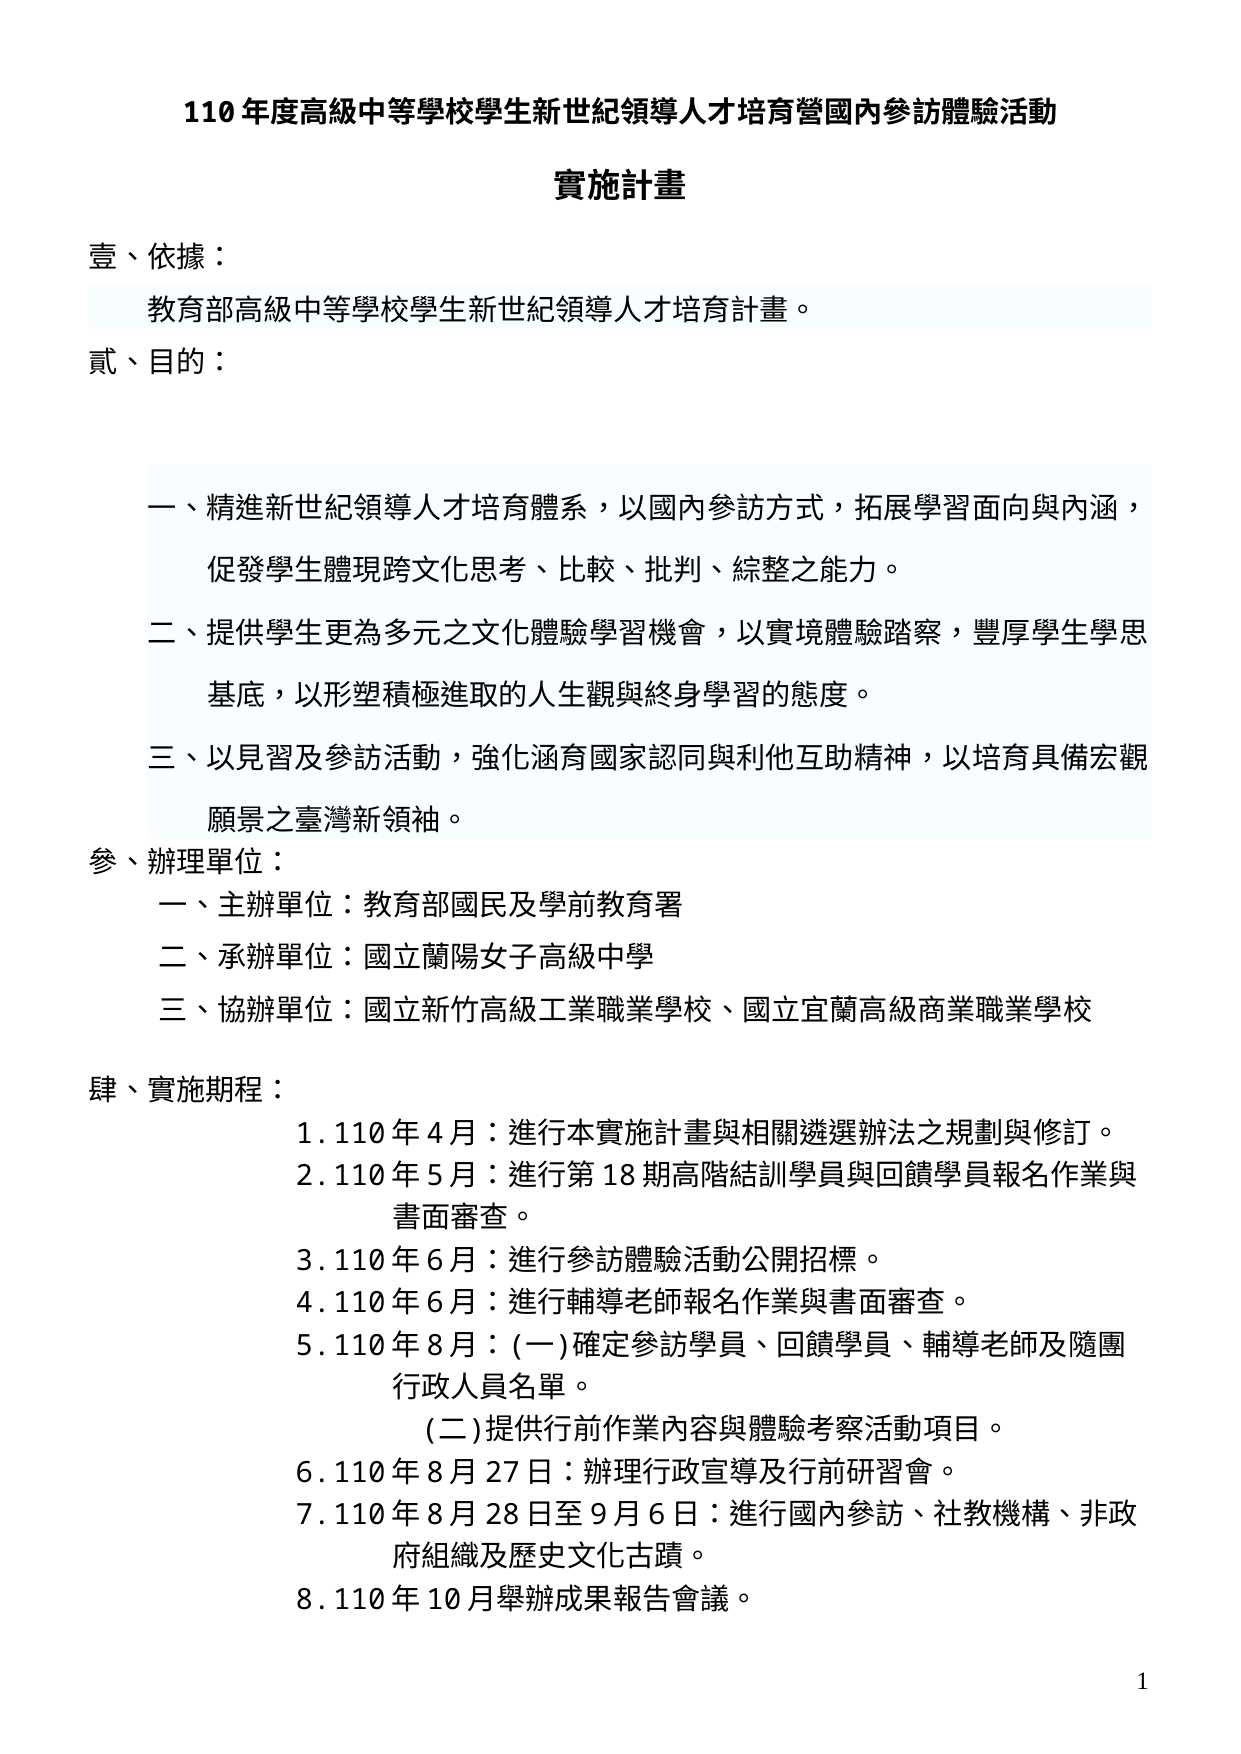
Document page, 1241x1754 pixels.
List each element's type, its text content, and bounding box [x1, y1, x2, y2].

text 一、精進新世紀領導人才培育體系，以國內參訪方式，拓展學習面向與內涵，促發學生體現跨文化思考、比較、批判、綜整之能力。 [147, 464, 1152, 589]
text 肆、實施期程： [89, 1067, 1152, 1109]
text 110年度高級中等學校學生新世紀領導人才培育營國內參訪體驗活動 [89, 89, 1152, 131]
text (二)提供行前作業內容與體驗考察活動項目。 [89, 1406, 1152, 1448]
subtitle 教育部高級中等學校學生新世紀領導人才培育計畫。 [89, 286, 1152, 329]
list 110年8月：(一)確定參訪學員、回饋學員、輔導老師及隨團行政人員名單。 [295, 1321, 1152, 1406]
text 參、辦理單位： [89, 839, 1152, 881]
list 110年6月：進行輔導老師報名作業與書面審查。 [295, 1279, 1152, 1321]
text 二、承辦單位：國立蘭陽女子高級中學 [89, 934, 1152, 976]
text 一、主辦單位：教育部國民及學前教育署 [89, 881, 1152, 923]
list 110年4月：進行本實施計畫與相關遴選辦法之規劃與修訂。 [295, 1109, 1152, 1152]
list 110年10月舉辦成果報告會議。 [295, 1575, 1152, 1618]
list 110年6月：進行參訪體驗活動公開招標。 [295, 1236, 1152, 1279]
text 三、協辦單位：國立新竹高級工業職業學校、國立宜蘭高級商業職業學校 [89, 987, 1152, 1029]
text 二、提供學生更為多元之文化體驗學習機會，以實境體驗踏察，豐厚學生學思基底，以形塑積極進取的人生觀與終身學習的態度。 [147, 589, 1152, 714]
text 壹、依據： [89, 234, 1152, 276]
text 實施計畫 [89, 158, 1152, 207]
text 三、以見習及參訪活動，強化涵育國家認同與利他互助精神，以培育具備宏觀願景之臺灣新領袖。 [147, 714, 1152, 839]
list 110年5月：進行第18期高階結訓學員與回饋學員報名作業與書面審查。 [295, 1152, 1152, 1236]
list 110年8月28日至9月6日：進行國內參訪、社教機構、非政府組織及歷史文化古蹟。 [295, 1491, 1152, 1575]
text 貳、目的： [89, 339, 1152, 381]
list 110年8月27日：辦理行政宣導及行前研習會。 [295, 1448, 1152, 1491]
